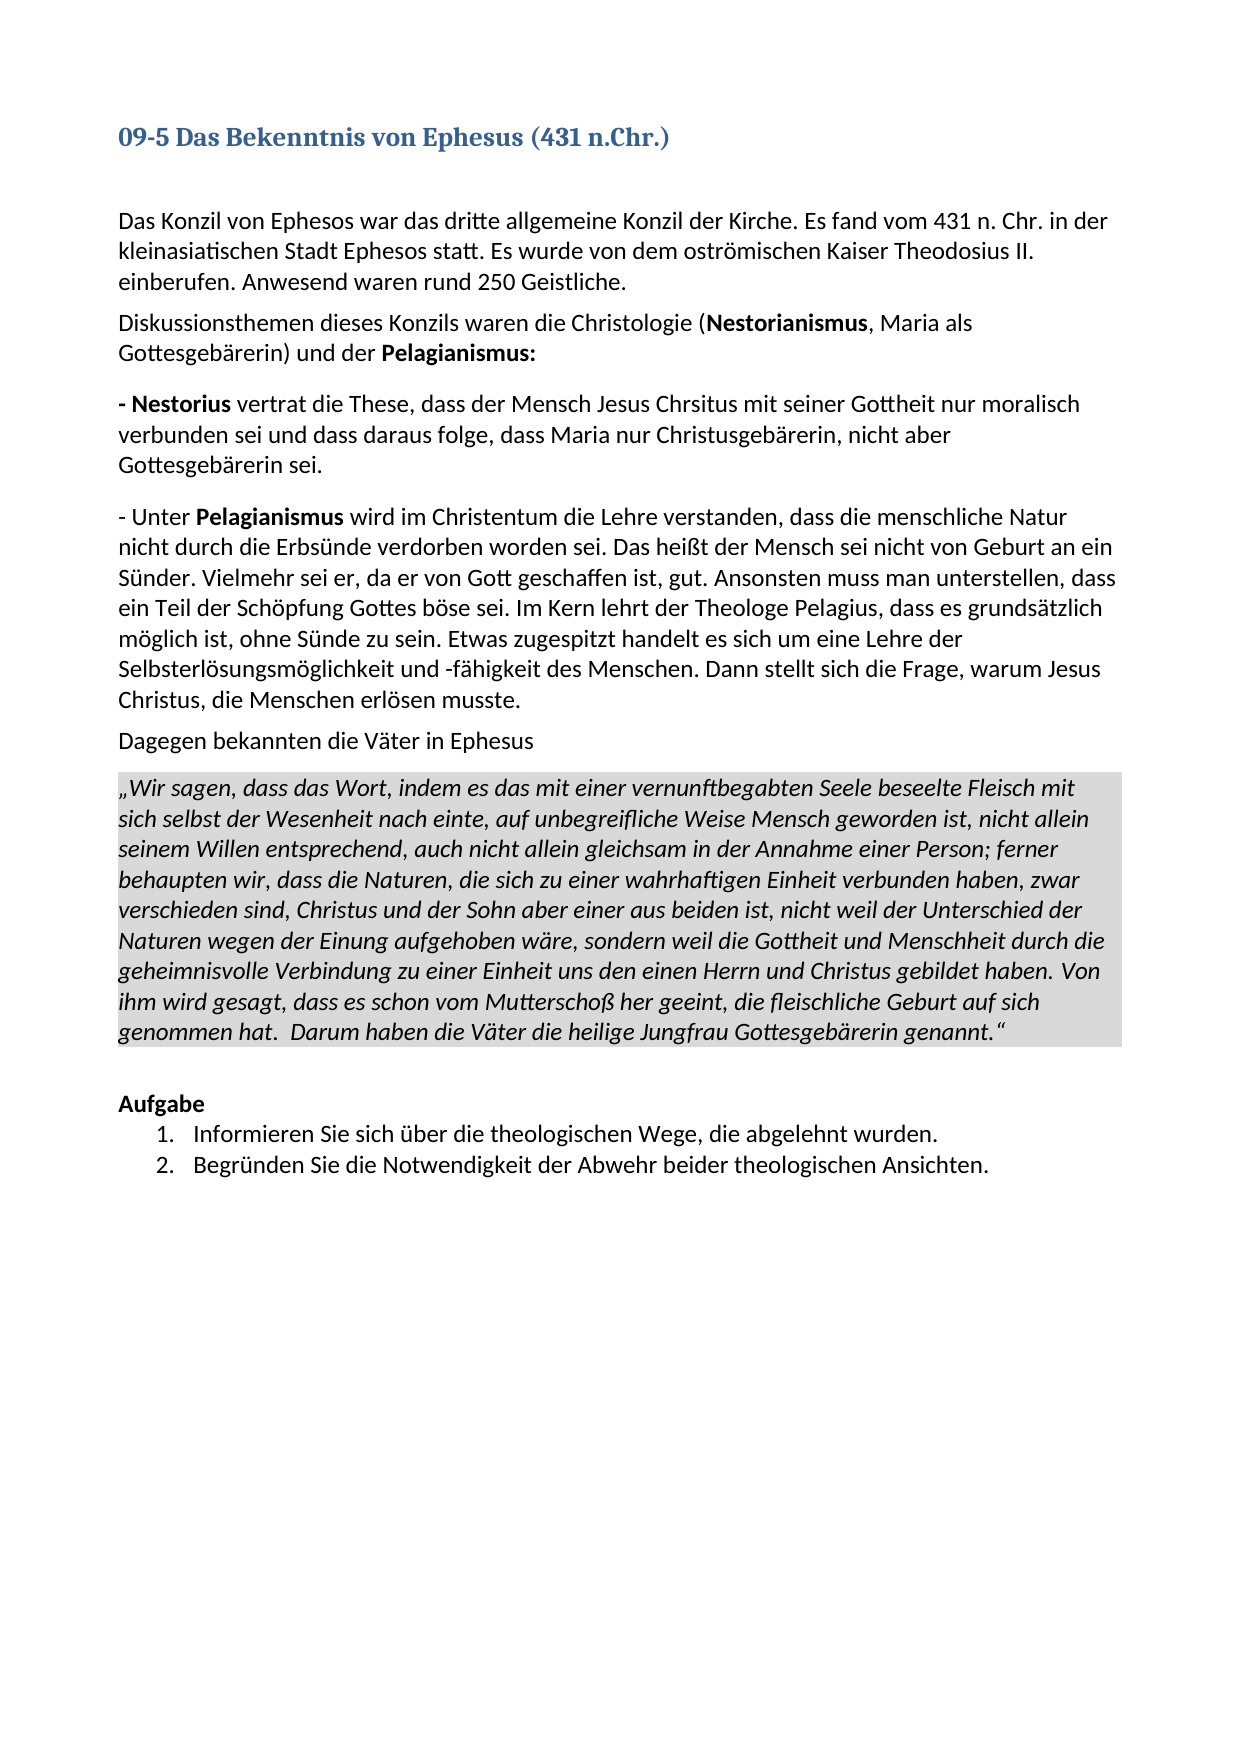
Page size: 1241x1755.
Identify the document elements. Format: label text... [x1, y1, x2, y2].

text - Nestorius vertrat die These, dass der Mensch Jesus Chrsitus mit seiner Gottheit nur moralisch verbunden sei und dass daraus folge, dass Maria nur Christusgebärerin, nicht aber Gottesgebärerin sei. [118, 389, 1122, 480]
text Diskussionsthemen dieses Konzils waren die Christologie (Nestorianismus, Maria als Gottesgebärerin) und der Pelagianismus: [118, 307, 1122, 368]
list Begründen Sie die Notwendigkeit der Abwehr beider theologischen Ansichten. [156, 1149, 1122, 1179]
text „Wir sagen, dass das Wort, indem es das mit einer vernunftbegabten Seele beseelte Fleisch mit sich selbst der Wesenheit nach einte, auf unbegreifliche Weise Mensch geworden ist, nicht allein seinem Willen entsprechend, auch nicht allein gleichsam in der Annahme einer Person; ferner behaupten wir, dass die Naturen, die sich zu einer wahrhaftigen Einheit verbunden haben, zwar verschieden sind, Christus und der Sohn aber einer aus beiden ist, nicht weil der Unterschied der Naturen wegen der Einung aufgehoben wäre, sondern weil die Gottheit und Menschheit durch die geheimnisvolle Verbindung zu einer Einheit uns den einen Herrn und Christus gebildet haben. Von ihm wird gesagt, dass es schon vom Mutterschoß her geeint, die fleischliche Geburt auf sich genommen hat. Darum haben die Väter die heilige Jungfrau Gottesgebärerin genannt.“ [118, 772, 1122, 1047]
subtitle 09-5 Das Bekenntnis von Ephesus (431 n.Chr.) [118, 122, 1122, 153]
text Aufgabe [118, 1088, 1122, 1118]
subtitle Dagegen bekannten die Väter in Ephesus [118, 725, 1122, 756]
list Informieren Sie sich über die theologischen Wege, die abgelehnt wurden. [156, 1118, 1122, 1149]
text - Unter Pelagianismus wird im Christentum die Lehre verstanden, dass die menschliche Natur nicht durch die Erbsünde verdorben worden sei. Das heißt der Mensch sei nicht von Geburt an ein Sünder. Vielmehr sei er, da er von Gott geschaffen ist, gut. Ansonsten muss man unterstellen, dass ein Teil der Schöpfung Gottes böse sei. Im Kern lehrt der Theologe Pelagius, dass es grundsätzlich möglich ist, ohne Sünde zu sein. Etwas zugespitzt handelt es sich um eine Lehre der Selbsterlösungsmöglichkeit und -fähigkeit des Menschen. Dann stellt sich die Frage, warum Jesus Christus, die Menschen erlösen musste. [118, 501, 1122, 715]
text Das Konzil von Ephesos war das dritte allgemeine Konzil der Kirche. Es fand vom 431 n. Chr. in der kleinasiatischen Stadt Ephesos statt. Es wurde von dem oströmischen Kaiser Theodosius II. einberufen. Anwesend waren rund 250 Geistliche. [118, 205, 1122, 296]
